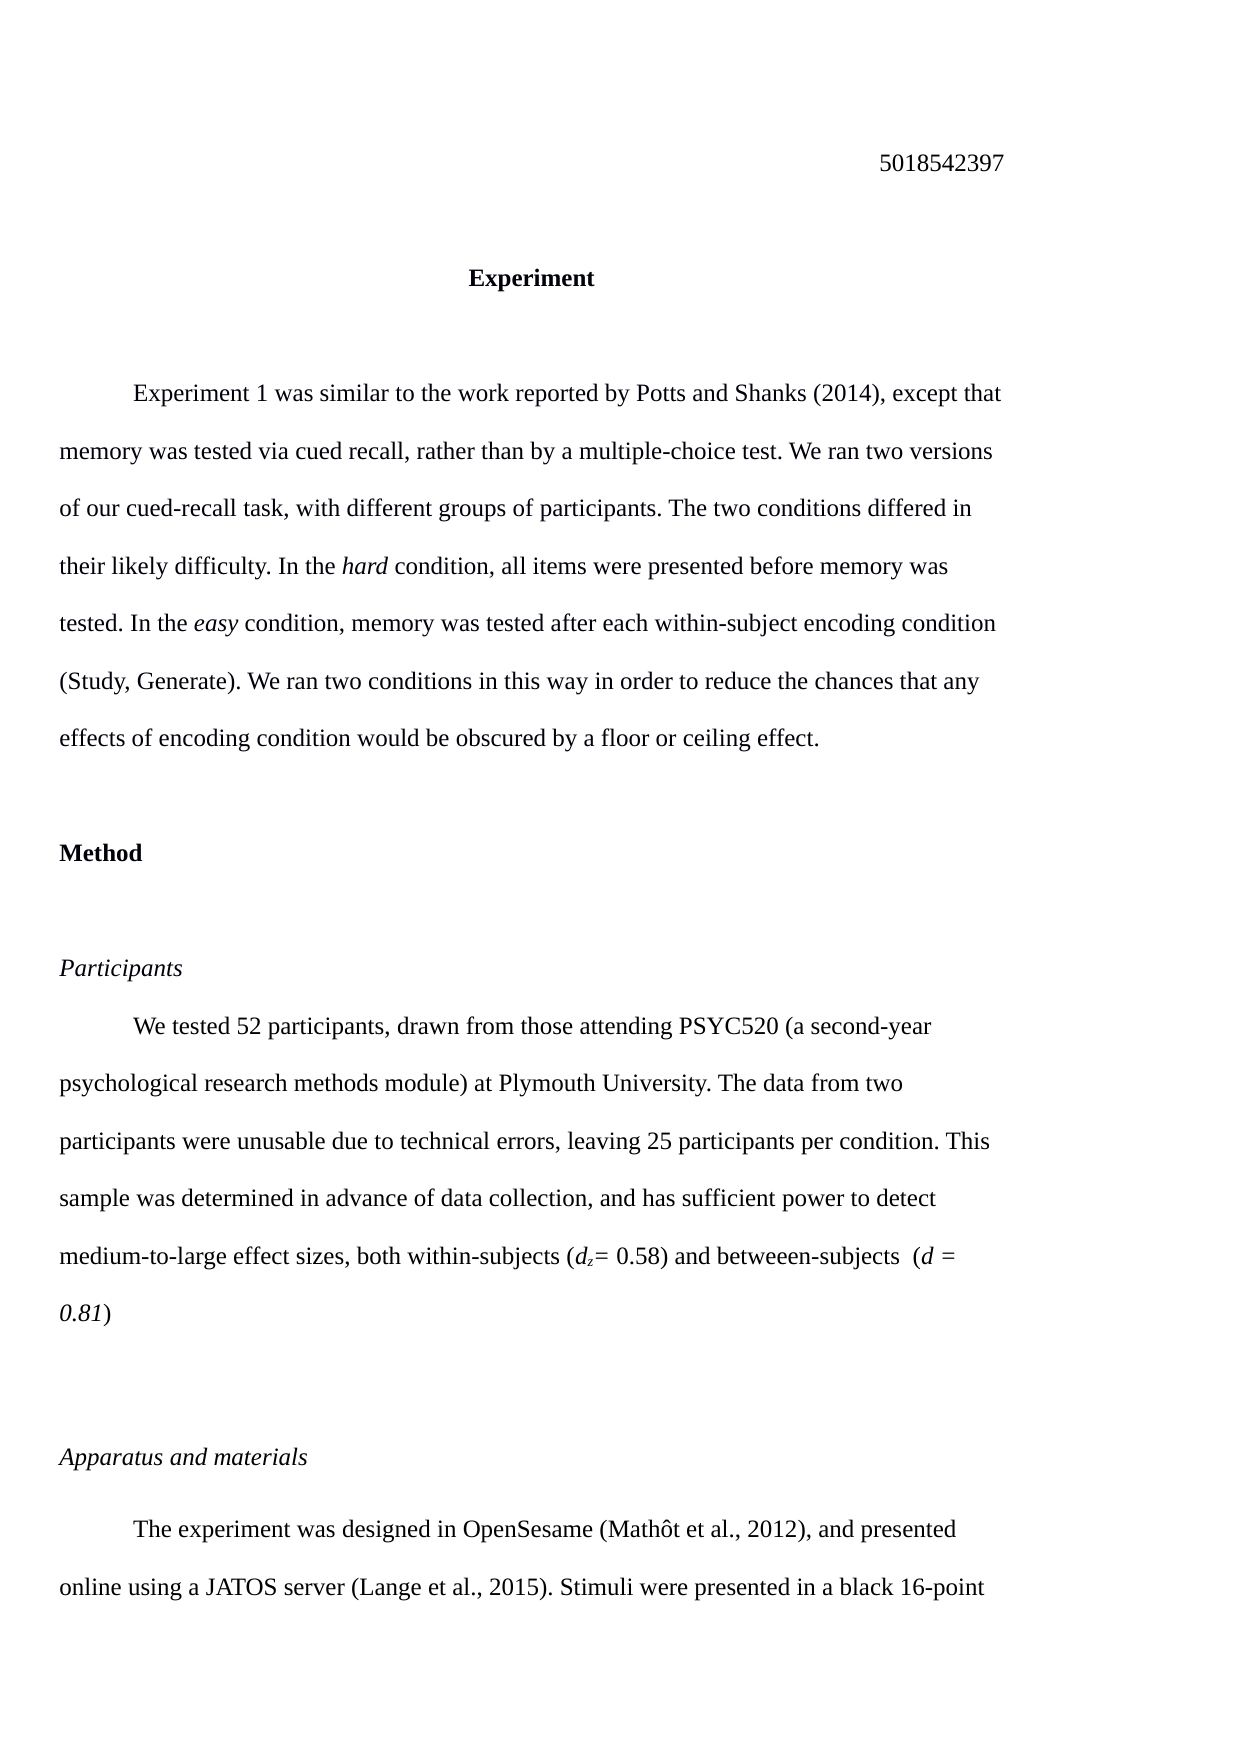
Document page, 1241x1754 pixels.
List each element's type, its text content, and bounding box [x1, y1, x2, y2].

text We tested 52 participants, drawn from those attending PSYC520 (a second-year psychological research methods module) at Plymouth University. The data from two participants were unusable due to technical errors, leaving 25 participants per condition. This sample was determined in advance of data collection, and has sufficient power to detect medium-to-large effect sizes, both within-subjects (dz= 0.58) and betweeen-subjects (d = 0.81) [59, 1011, 1004, 1327]
text Apparatus and materials [59, 1442, 1004, 1471]
text Experiment 1 was similar to the work reported by Potts and Shanks (2014), except that memory was tested via cued recall, rather than by a multiple-choice test. We ran two versions of our cued-recall task, with different groups of participants. The two conditions differed in their likely difficulty. In the hard condition, all items were presented before memory was tested. In the easy condition, memory was tested after each within-subject encoding condition (Study, Generate). We ran two conditions in this way in order to reduce the chances that any effects of encoding condition would be obscured by a floor or ceiling effect. [59, 378, 1004, 752]
text Method [59, 838, 1004, 867]
text Participants [59, 953, 1004, 982]
text Experiment [59, 263, 1004, 292]
text The experiment was designed in OpenSesame (Mathôt et al., 2012), and presented online using a JATOS server (Lange et al., 2015). Stimuli were presented in a black 16-point [59, 1514, 1004, 1601]
